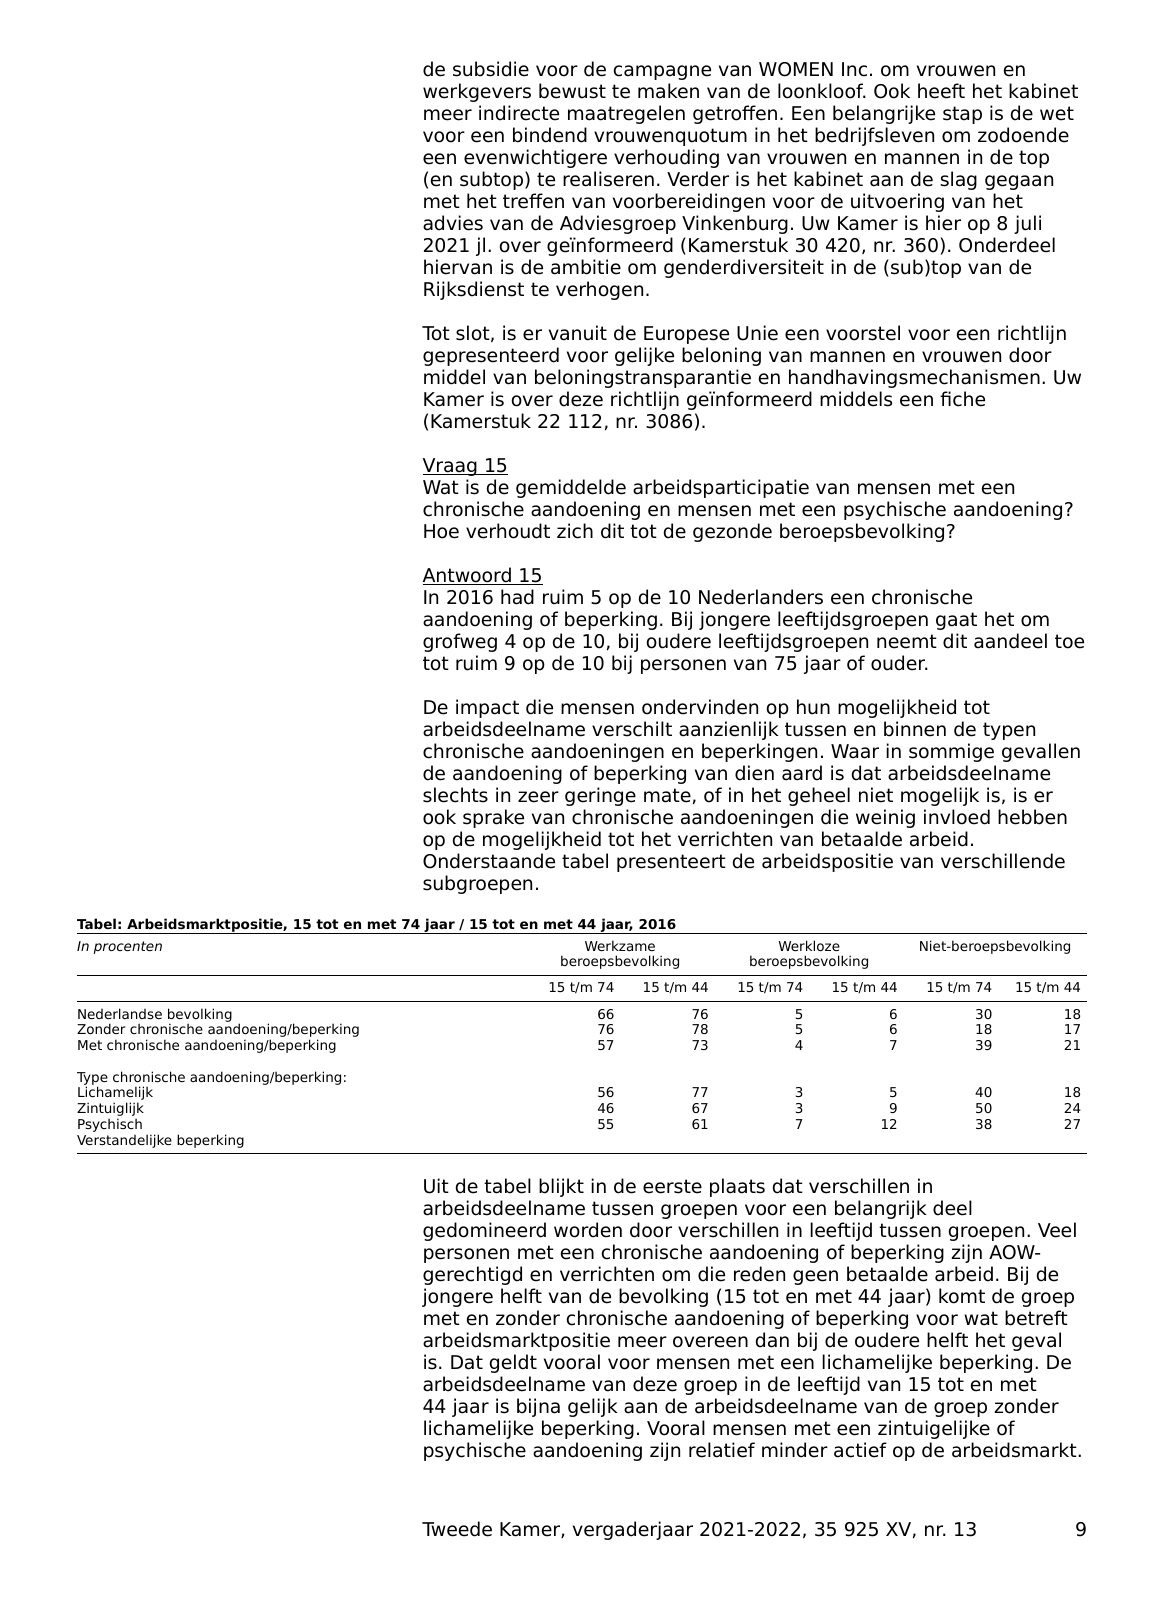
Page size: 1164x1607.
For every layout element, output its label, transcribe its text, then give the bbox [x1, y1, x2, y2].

table_cell [620, 1132, 714, 1153]
table_cell 3 [715, 1101, 809, 1117]
table_cell 5 [809, 1085, 903, 1101]
table_cell 7 [809, 1038, 903, 1054]
table_cell 18 [904, 1022, 998, 1038]
table_cell 76 [620, 1002, 714, 1022]
table_cell [904, 1132, 998, 1153]
table_cell 12 [809, 1117, 903, 1132]
table_cell 66 [526, 1002, 620, 1022]
table_cell 15 t/m 44 [998, 976, 1087, 1001]
table_cell 76 [526, 1022, 620, 1038]
subtitle Vraag 15 [422, 455, 1087, 477]
table_cell 18 [998, 1002, 1087, 1022]
table_cell Lichamelijk [77, 1085, 526, 1101]
table_cell 46 [526, 1101, 620, 1117]
table_cell 15 t/m 44 [620, 976, 714, 1001]
text de subsidie voor de campagne van WOMEN Inc. om vrouwen en werkgevers bewust te maken van de loonkloof. Ook heeft het kabinet meer indirecte maatregelen getroffen. Een belangrijke stap is de wet voor een bindend vrouwenquotum in het bedrijfsleven om zodoende een evenwichtigere verhouding van vrouwen en mannen in de top (en subtop) te realiseren. Verder is het kabinet aan de slag gegaan met het treffen van voorbereidingen voor de uitvoering van het advies van de Adviesgroep Vinkenburg. Uw Kamer is hier op 8 juli 2021 jl. over geïnformeerd (Kamerstuk 30 420, nr. 360). Onderdeel hiervan is de ambitie om genderdiversiteit in de (sub)top van de Rijksdienst te verhogen. [422, 59, 1087, 301]
table_cell [809, 1069, 903, 1085]
table_cell 39 [904, 1038, 998, 1054]
table_cell 5 [715, 1002, 809, 1022]
table_cell 55 [526, 1117, 620, 1132]
text Uit de tabel blijkt in de eerste plaats dat verschillen in arbeidsdeelname tussen groepen voor een belangrijk deel gedomineerd worden door verschillen in leeftijd tussen groepen. Veel personen met een chronische aandoening of beperking zijn AOW-gerechtigd en verrichten om die reden geen betaalde arbeid. Bij de jongere helft van de bevolking (15 tot en met 44 jaar) komt de groep met en zonder chronische aandoening of beperking voor wat betreft arbeidsmarktpositie meer overeen dan bij de oudere helft het geval is. Dat geldt vooral voor mensen met een lichamelijke beperking. De arbeidsdeelname van deze groep in de leeftijd van 15 tot en met 44 jaar is bijna gelijk aan de arbeidsdeelname van de groep zonder lichamelijke beperking. Vooral mensen met een zintuigelijke of psychische aandoening zijn relatief minder actief op de arbeidsmarkt. [422, 1176, 1087, 1462]
table_cell 50 [904, 1101, 998, 1117]
table_cell 27 [998, 1117, 1087, 1132]
table_cell 77 [620, 1085, 714, 1101]
table_cell [715, 1069, 809, 1085]
table_cell Zintuiglijk [77, 1101, 526, 1117]
table_cell 6 [809, 1002, 903, 1022]
table_cell [998, 1069, 1087, 1085]
table_cell [904, 1054, 998, 1069]
table_cell 67 [620, 1101, 714, 1117]
table_cell 21 [998, 1038, 1087, 1054]
subtitle Antwoord 15 [422, 565, 1087, 587]
table_cell Zonder chronische aandoening/beperking [77, 1022, 526, 1038]
table_cell 40 [904, 1085, 998, 1101]
table_cell Met chronische aandoening/beperking [77, 1038, 526, 1054]
table_cell 73 [620, 1038, 714, 1054]
table_cell 15 t/m 74 [526, 976, 620, 1001]
table_cell Werkzame beroepsbevolking [526, 934, 714, 974]
table_cell 57 [526, 1038, 620, 1054]
text In 2016 had ruim 5 op de 10 Nederlanders een chronische aandoening of beperking. Bij jongere leeftijdsgroepen gaat het om grofweg 4 op de 10, bij oudere leeftijdsgroepen neemt dit aandeel toe tot ruim 9 op de 10 bij personen van 75 jaar of ouder. [422, 587, 1087, 675]
table_cell [715, 1132, 809, 1153]
text De impact die mensen ondervinden op hun mogelijkheid tot arbeidsdeelname verschilt aanzienlijk tussen en binnen de typen chronische aandoeningen en beperkingen. Waar in sommige gevallen de aandoening of beperking van dien aard is dat arbeidsdeelname slechts in zeer geringe mate, of in het geheel niet mogelijk is, is er ook sprake van chronische aandoeningen die weinig invloed hebben op de mogelijkheid tot het verrichten van betaalde arbeid. Onderstaande tabel presenteert de arbeidspositie van verschillende subgroepen. [422, 697, 1087, 895]
table_cell [998, 1054, 1087, 1069]
table_cell 38 [904, 1117, 998, 1132]
table_cell Nederlandse bevolking [77, 1002, 526, 1022]
table_cell 56 [526, 1085, 620, 1101]
table_cell 7 [715, 1117, 809, 1132]
table_cell [809, 1132, 903, 1153]
table_cell 15 t/m 44 [809, 976, 903, 1001]
table_cell Type chronische aandoening/beperking: [77, 1069, 526, 1085]
table_cell 17 [998, 1022, 1087, 1038]
table_cell 9 [809, 1101, 903, 1117]
table_cell [620, 1054, 714, 1069]
table_cell [526, 1132, 620, 1153]
table_cell [998, 1132, 1087, 1153]
table_cell Werkloze beroepsbevolking [715, 934, 903, 974]
table_cell In procenten [77, 934, 526, 974]
table_cell 6 [809, 1022, 903, 1038]
table_cell 3 [715, 1085, 809, 1101]
table_cell [526, 1069, 620, 1085]
table_cell [904, 1069, 998, 1085]
table_cell 4 [715, 1038, 809, 1054]
table_cell Psychisch [77, 1117, 526, 1132]
table_cell 18 [998, 1085, 1087, 1101]
table_cell [715, 1054, 809, 1069]
table_cell Verstandelijke beperking [77, 1132, 526, 1153]
table_cell 30 [904, 1002, 998, 1022]
table_cell 15 t/m 74 [904, 976, 998, 1001]
table_header Tabel: Arbeidsmarktpositie, 15 tot en met 74 jaar / 15 tot en met 44 jaar, 2016 [77, 917, 1087, 933]
table_cell [77, 1054, 526, 1069]
text Tot slot, is er vanuit de Europese Unie een voorstel voor een richtlijn gepresenteerd voor gelijke beloning van mannen en vrouwen door middel van beloningstransparantie en handhavingsmechanismen. Uw Kamer is over deze richtlijn geïnformeerd middels een fiche (Kamerstuk 22 112, nr. 3086). [422, 323, 1087, 433]
table_cell [526, 1054, 620, 1069]
table_cell 15 t/m 74 [715, 976, 809, 1001]
table_cell [77, 976, 526, 1001]
table_cell 78 [620, 1022, 714, 1038]
text Wat is de gemiddelde arbeidsparticipatie van mensen met een chronische aandoening en mensen met een psychische aandoening? Hoe verhoudt zich dit tot de gezonde beroepsbevolking? [422, 477, 1087, 543]
table_cell Niet-beroepsbevolking [904, 934, 1087, 974]
table_cell [809, 1054, 903, 1069]
table_cell [620, 1069, 714, 1085]
table_cell 61 [620, 1117, 714, 1132]
table_cell 5 [715, 1022, 809, 1038]
table_cell 24 [998, 1101, 1087, 1117]
